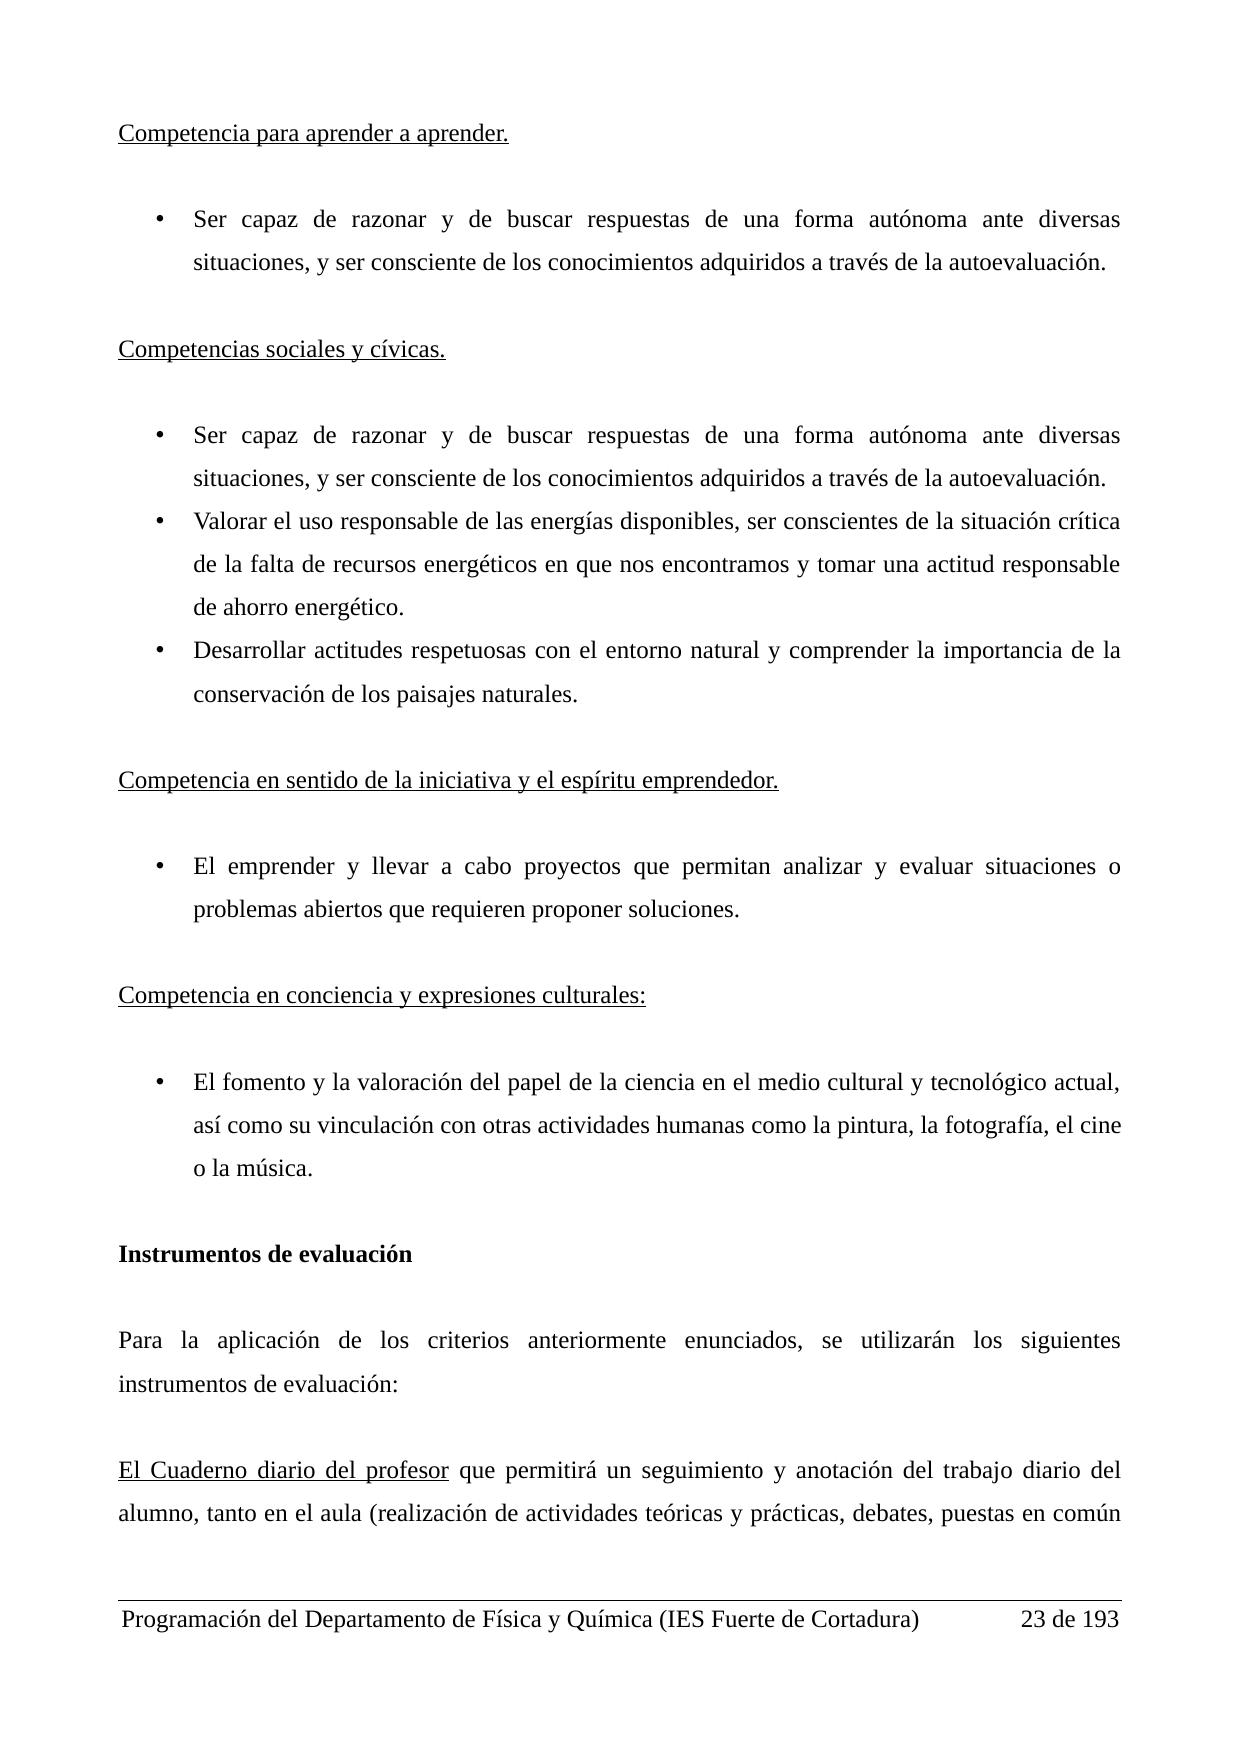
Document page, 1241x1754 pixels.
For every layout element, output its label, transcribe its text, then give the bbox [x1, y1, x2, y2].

list El emprender y llevar a cabo proyectos que permitan analizar y evaluar situaciones o problemas abiertos que requieren proponer soluciones. [156, 851, 1122, 923]
text El Cuaderno diario del profesor que permitirá un seguimiento y anotación del trabajo diario del alumno, tanto en el aula (realización de actividades teóricas y prácticas, debates, puestas en común [118, 1455, 1122, 1527]
text Para la aplicación de los criterios anteriormente enunciados, se utilizarán los siguientes instrumentos de evaluación: [118, 1326, 1122, 1397]
list Valorar el uso responsable de las energías disponibles, ser conscientes de la situación crítica de la falta de recursos energéticos en que nos encontramos y tomar una actitud responsable de ahorro energético. [156, 506, 1122, 621]
list Ser capaz de razonar y de buscar respuestas de una forma autónoma ante diversas situaciones, y ser consciente de los conocimientos adquiridos a través de la autoevaluación. [156, 420, 1122, 492]
text Instrumentos de evaluación [118, 1239, 1122, 1268]
list El fomento y la valoración del papel de la ciencia en el medio cultural y tecnológico actual, así como su vinculación con otras actividades humanas como la pintura, la fotografía, el cine o la música. [156, 1067, 1122, 1182]
text Competencias sociales y cívicas. [118, 334, 1122, 362]
list Desarrollar actitudes respetuosas con el entorno natural y comprender la importancia de la conservación de los paisajes naturales. [156, 636, 1122, 707]
text Competencia para aprender a aprender. [118, 118, 1122, 147]
text Competencia en sentido de la iniciativa y el espíritu emprendedor. [118, 765, 1122, 794]
list Ser capaz de razonar y de buscar respuestas de una forma autónoma ante diversas situaciones, y ser consciente de los conocimientos adquiridos a través de la autoevaluación. [156, 204, 1122, 276]
text Competencia en conciencia y expresiones culturales: [118, 981, 1122, 1009]
